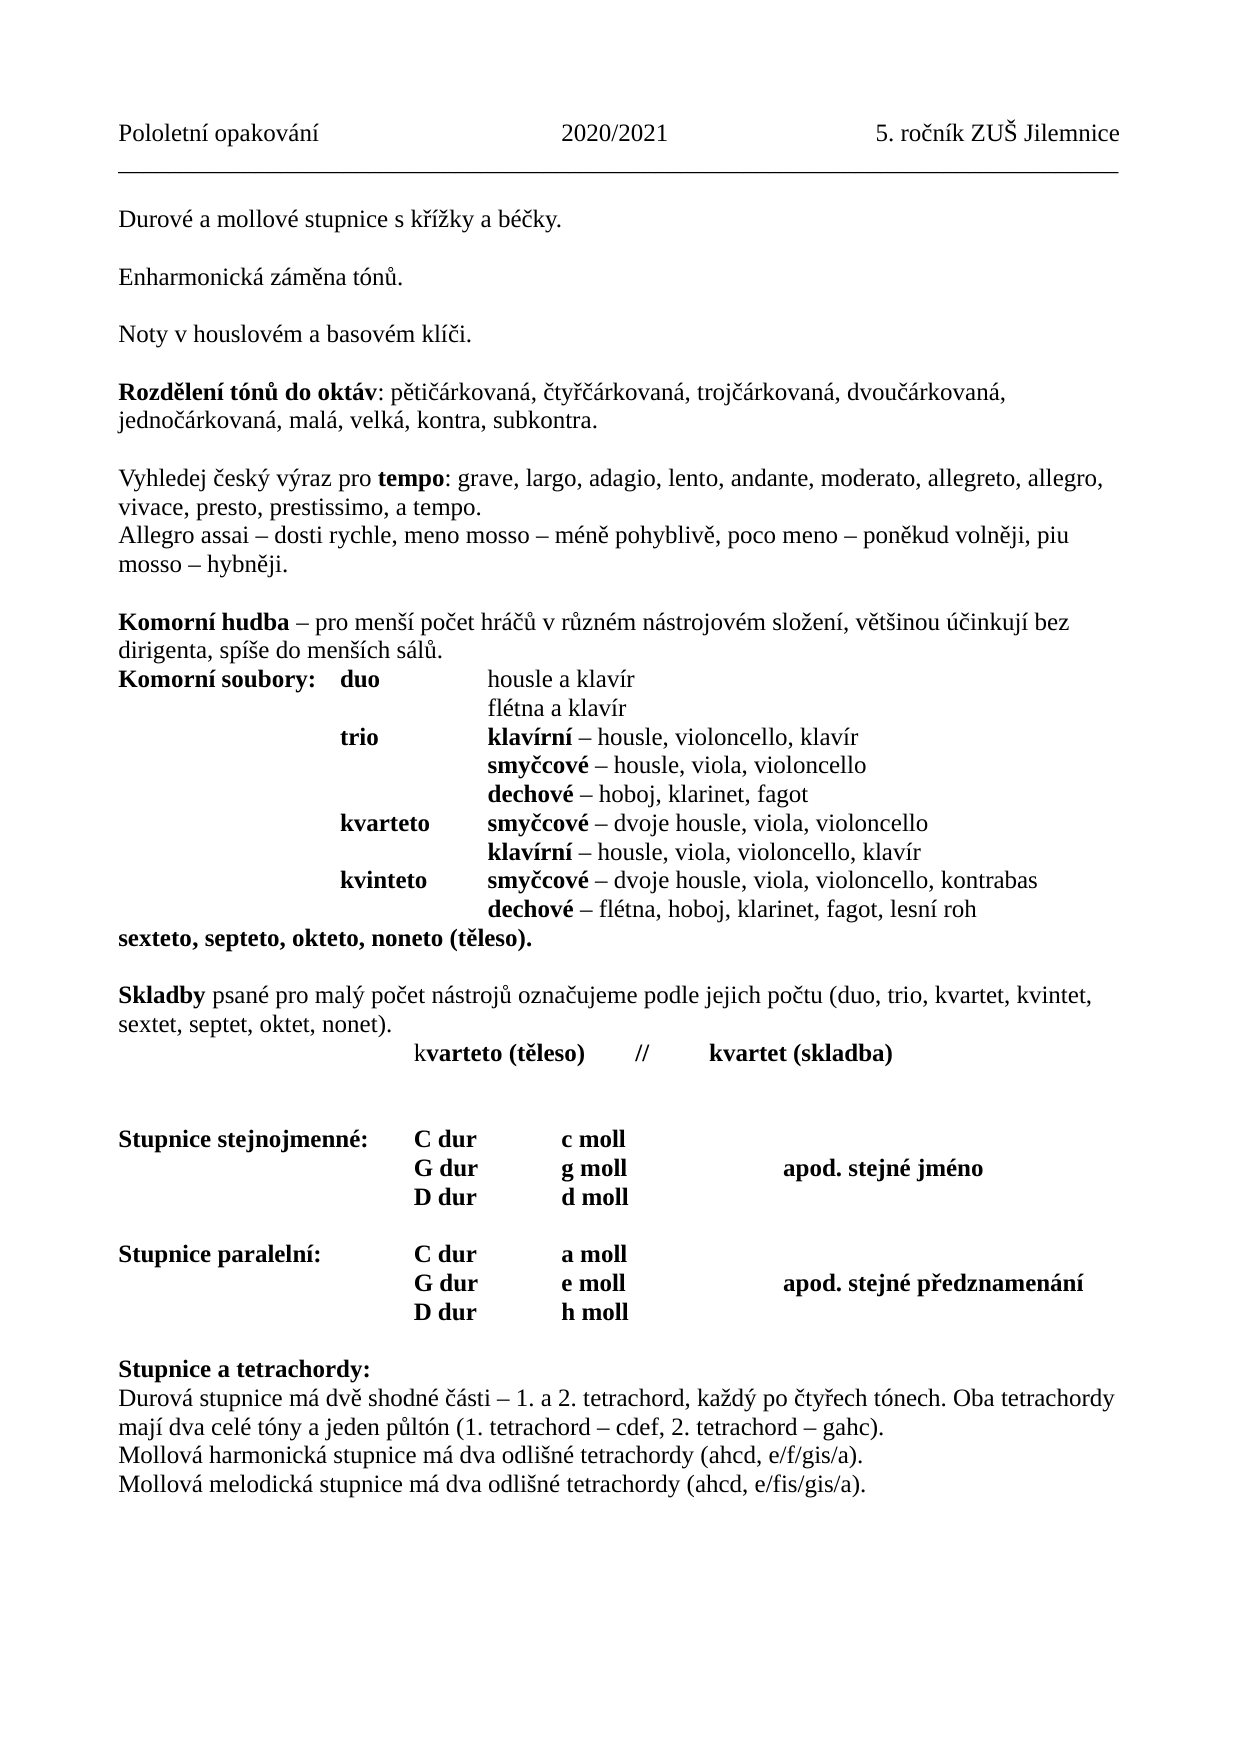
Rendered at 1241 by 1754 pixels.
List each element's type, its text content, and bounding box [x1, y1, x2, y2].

text Durová stupnice má dvě shodné části – 1. a 2. tetrachord, každý po čtyřech tónech. Oba tetrachordy mají dva celé tóny a jeden půltón (1. tetrachord – cdef, 2. tetrachord – gahc). [118, 1383, 1122, 1441]
text dechové – flétna, hoboj, klarinet, fagot, lesní roh [118, 894, 1122, 923]
text smyčcové – housle, viola, violoncello [118, 751, 1122, 779]
text sexteto , septeto, okteto, noneto (těleso). [118, 923, 1122, 952]
text Durové a mollové stupnice s křížky a béčky. [118, 204, 1122, 233]
text kvarteto smyčcové – dvoje housle, viola, violoncello [118, 808, 1122, 837]
text Komorní hudba – pro menší počet hráčů v různém nástrojovém složení, většinou účinkují bez dirigenta, spíše do menších sálů. [118, 607, 1122, 664]
text Komorní soubory: duo housle a klavír [118, 664, 1122, 693]
text Rozdělení tónů do oktáv: pětičárkovaná, čtyřčárkovaná, trojčárkovaná, dvoučárkovaná, jednočárkovaná, malá, velká, kontra, subkontra. [118, 377, 1122, 434]
text Vyhledej český výraz pro tempo: grave, largo, adagio, lento, andante, moderato, allegreto, allegro, vivace, presto, prestissimo, a tempo. [118, 463, 1122, 521]
text G dur g moll apod. stejné jméno [118, 1153, 1122, 1182]
text trio klavírní – housle, violoncello, klavír [118, 722, 1122, 751]
text Stupnice stejnojmenné: C dur c moll [118, 1124, 1122, 1153]
text dechové – hoboj, klarinet, fagot [118, 779, 1122, 808]
text flétna a klavír [118, 693, 1122, 722]
text Noty v houslovém a basovém klíči. [118, 319, 1122, 348]
text D dur h moll [118, 1297, 1122, 1326]
text Mollová harmonická stupnice má dva odlišné tetrachordy (ahcd, e/f/gis/a). [118, 1441, 1122, 1469]
text Stupnice paralelní: C dur a moll [118, 1239, 1122, 1268]
text Mollová melodická stupnice má dva odlišné tetrachordy (ahcd, e/fis/gis/a). [118, 1469, 1122, 1498]
text klavírní – housle, viola, violoncello, klavír [118, 837, 1122, 866]
text Stupnice a tetrachordy: [118, 1354, 1122, 1383]
text G dur e moll apod. stejné předznamenání [118, 1268, 1122, 1297]
text kvarteto (těleso) // kvartet (skladba) [118, 1038, 1122, 1067]
text Allegro assai – dosti rychle, meno mosso – méně pohyblivě, poco meno – poněkud volněji, piu mosso – hybněji. [118, 521, 1122, 578]
text Skladby psané pro malý počet nástrojů označujeme podle jejich počtu (duo, trio, kvartet, kvintet, sextet, septet, oktet, nonet). [118, 981, 1122, 1038]
text kvinteto smyčcové – dvoje housle, viola, violoncello, kontrabas [118, 866, 1122, 894]
text Pololetní opakování 2020/2021 5. ročník ZUŠ Jilemnice [118, 118, 1122, 147]
text Enharmonická záměna tónů. [118, 262, 1122, 291]
text ________________________________________________________________________________ [118, 147, 1122, 176]
text D dur d moll [118, 1182, 1122, 1211]
